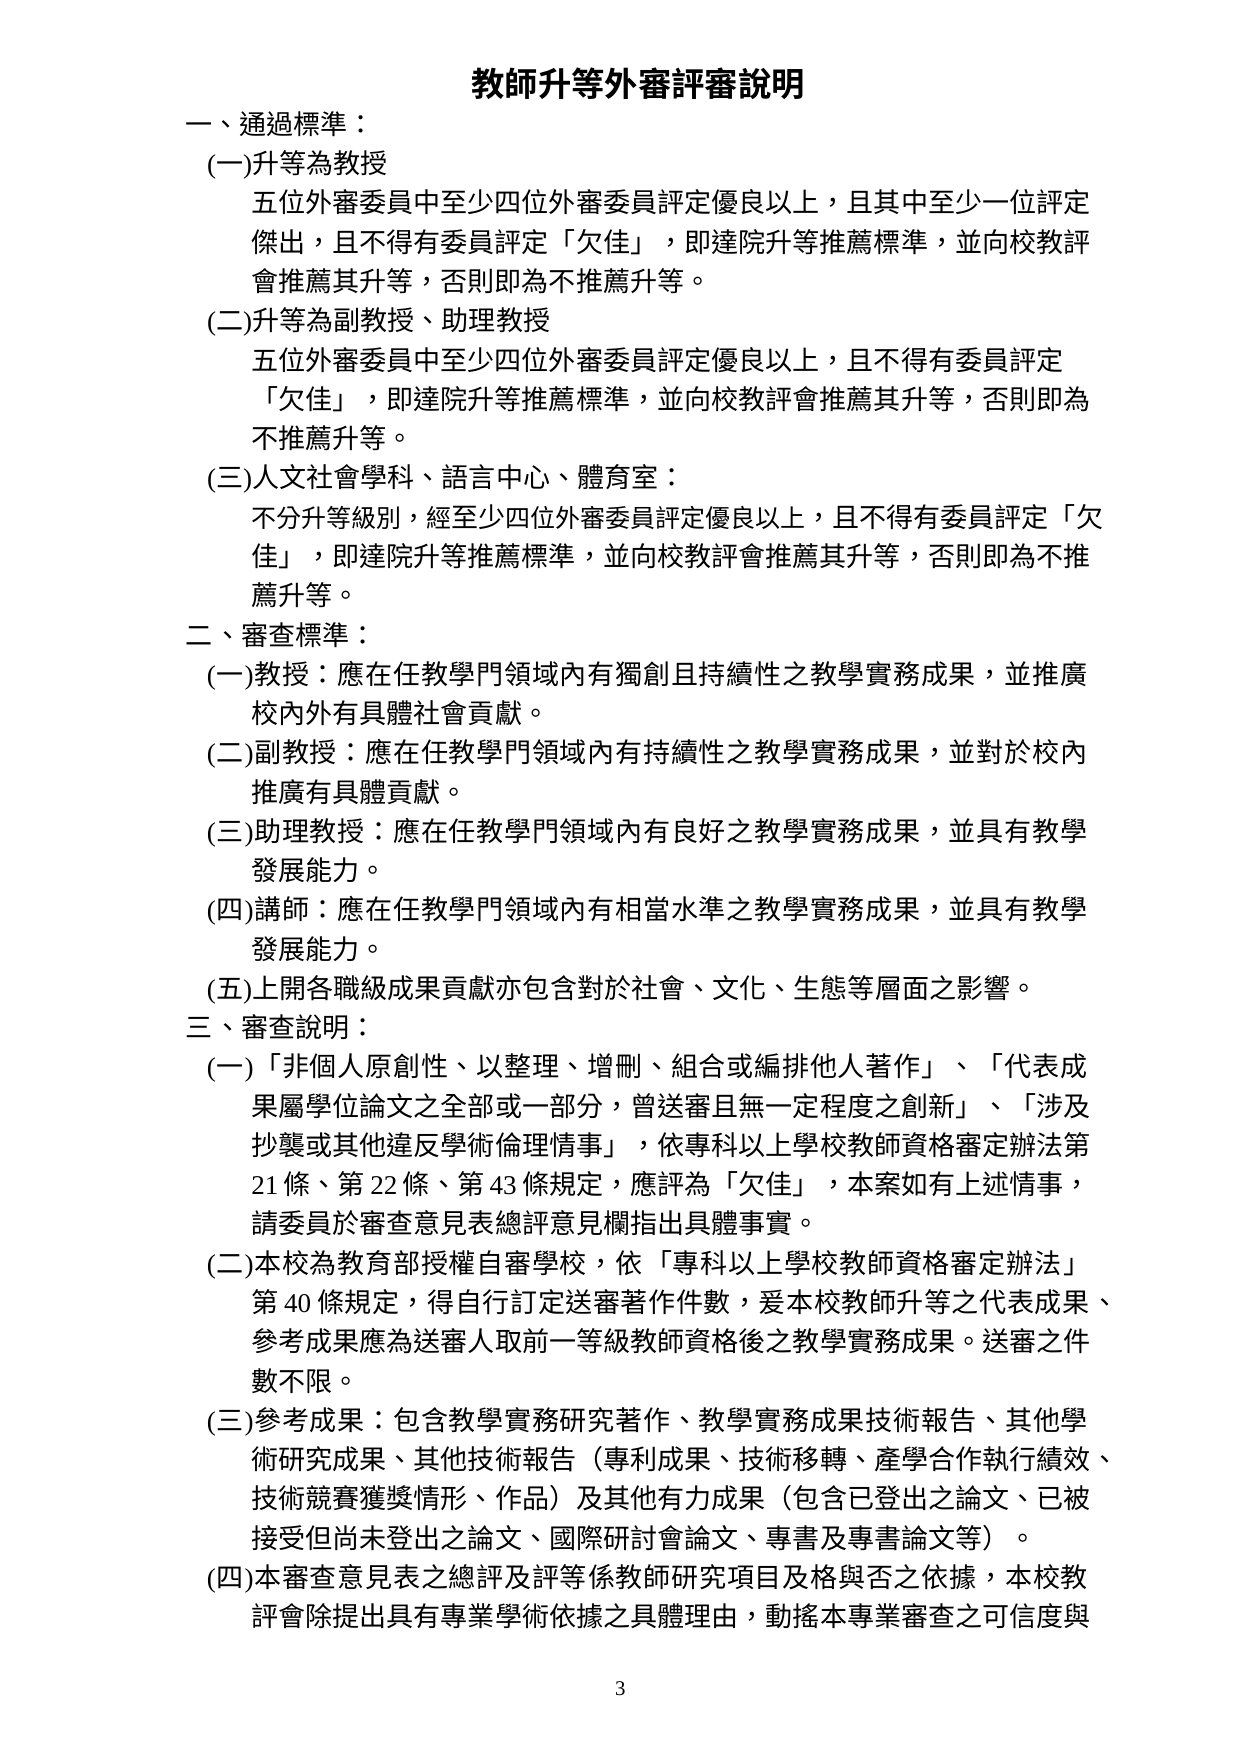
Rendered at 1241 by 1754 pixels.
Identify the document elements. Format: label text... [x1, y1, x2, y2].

text (一)「非個人原創性、以整理、增刪、組合或編排他人著作」、「代表成果屬學位論文之全部或一部分，曾送審且無一定程度之創新」、「涉及抄襲或其他違反學術倫理情事」，依專科以上學校教師資格審定辦法第21條、第22條、第43條規定，應評為「欠佳」，本案如有上述情事，請委員於審查意見表總評意見欄指出具體事實。 [207, 1045, 1091, 1242]
text (五)上開各職級成果貢獻亦包含對於社會、文化、生態等層面之影響。 [207, 967, 1091, 1006]
text 不分升等級別，經至少四位外審委員評定優良以上，且不得有委員評定「欠佳」，即達院升等推薦標準，並向校教評會推薦其升等，否則即為不推薦升等。 [251, 496, 1113, 613]
text (一)升等為教授 [147, 142, 1091, 181]
text (二)本校為教育部授權自審學校，依「專科以上學校教師資格審定辦法」第40條規定，得自行訂定送審著作件數，爰本校教師升等之代表成果、參考成果應為送審人取前一等級教師資格後之教學實務成果。送審之件數不限。 [207, 1242, 1091, 1399]
text (一)教授：應在任教學門領域內有獨創且持續性之教學實務成果，並推廣校內外有具體社會貢獻。 [207, 653, 1091, 731]
text (二)副教授：應在任教學門領域內有持續性之教學實務成果，並對於校內推廣有具體貢獻。 [207, 731, 1091, 810]
text 五位外審委員中至少四位外審委員評定優良以上，且其中至少一位評定傑出，且不得有委員評定「欠佳」，即達院升等推薦標準，並向校教評會推薦其升等，否則即為不推薦升等。 [251, 181, 1113, 299]
text (三)人文社會學科、語言中心、體育室： [147, 456, 1091, 496]
text 五位外審委員中至少四位外審委員評定優良以上，且不得有委員評定「欠佳」，即達院升等推薦標準，並向校教評會推薦其升等，否則即為不推薦升等。 [251, 338, 1113, 456]
text (三)參考成果：包含教學實務研究著作、教學實務成果技術報告、其他學術研究成果、其他技術報告（專利成果、技術移轉、產學合作執行績效、技術競賽獲獎情形、作品）及其他有力成果（包含已登出之論文、已被接受但尚未登出之論文、國際研討會論文、專書及專書論文等）。 [207, 1399, 1091, 1556]
text (二)升等為副教授、助理教授 [147, 299, 1091, 338]
text (三)助理教授：應在任教學門領域內有良好之教學實務成果，並具有教學發展能力。 [207, 810, 1091, 888]
text 教師升等外審評審說明 [185, 40, 1091, 103]
text 三、審查說明： [185, 1006, 1091, 1045]
text (四)講師：應在任教學門領域內有相當水準之教學實務成果，並具有教學發展能力。 [207, 888, 1091, 967]
text (四)本審查意見表之總評及評等係教師研究項目及格與否之依據，本校教評會除提出具有專業學術依據之具體理由，動搖本專業審查之可信度與 [207, 1556, 1091, 1634]
text 二、審查標準： [185, 613, 1091, 653]
text 一、通過標準： [185, 103, 1091, 142]
